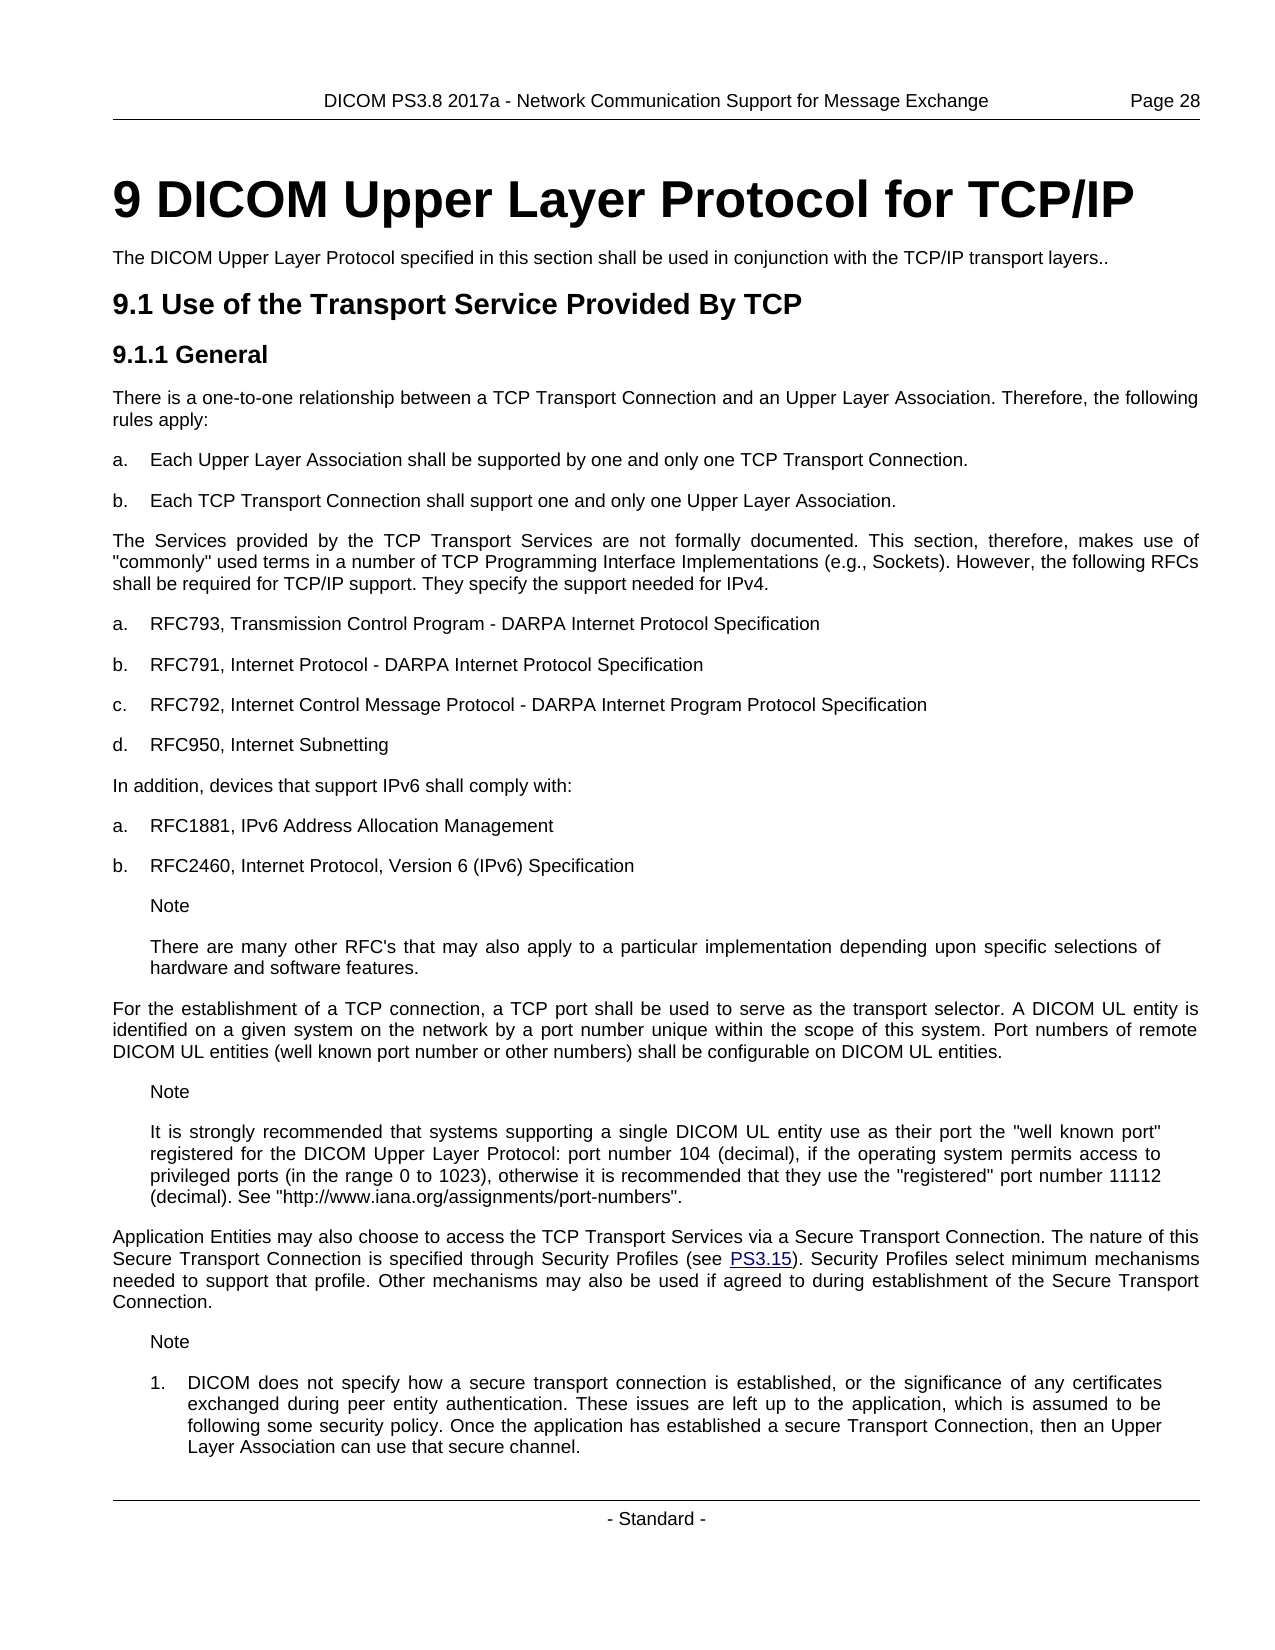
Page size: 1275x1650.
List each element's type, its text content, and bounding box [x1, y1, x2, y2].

text 9.1 Use of the Transport Service Provided By TCP [112, 287, 1200, 321]
text In addition, devices that support IPv6 shall comply with: [112, 774, 1200, 796]
list RFC1881, IPv6 Address Allocation Management [112, 815, 1200, 836]
text 9.1.1 General [112, 340, 1200, 368]
list RFC950, Internet Subnetting [112, 734, 1200, 756]
text The DICOM Upper Layer Protocol specified in this section shall be used in conjunction with the TCP/IP transport layers.. [112, 247, 1200, 269]
text It is strongly recommended that systems supporting a single DICOM UL entity use as their port the "well known port" registered for the DICOM Upper Layer Protocol: port number 104 (decimal), if the operating system permits access to privileged ports (in the range 0 to 1023), otherwise it is recommended that they use the "registered" port number 11112 (decimal). See "http://www.iana.org/assignments/port-numbers". [150, 1121, 1162, 1207]
list RFC792, Internet Control Message Protocol - DARPA Internet Program Protocol Specification [112, 694, 1200, 715]
text Note [150, 1081, 1162, 1102]
text Note [150, 1331, 1162, 1353]
list RFC791, Internet Protocol - DARPA Internet Protocol Specification [112, 653, 1200, 675]
text For the establishment of a TCP connection, a TCP port shall be used to serve as the transport selector. A DICOM UL entity is identified on a given system on the network by a port number unique within the scope of this system. Port numbers of remote DICOM UL entities (well known port number or other numbers) shall be configurable on DICOM UL entities. [112, 997, 1200, 1062]
list RFC2460, Internet Protocol, Version 6 (IPv6) Specification [112, 855, 1200, 877]
list RFC793, Transmission Control Program - DARPA Internet Protocol Specification [112, 613, 1200, 635]
text Application Entities may also choose to access the TCP Transport Services via a Secure Transport Connection. The nature of this Secure Transport Connection is specified through Security Profiles (see PS3.15). Security Profiles select minimum mechanisms needed to support that profile. Other mechanisms may also be used if agreed to during establishment of the Secure Transport Connection. [112, 1226, 1200, 1312]
text There is a one-to-one relationship between a TCP Transport Connection and an Upper Layer Association. Therefore, the following rules apply: [112, 387, 1200, 430]
list Each Upper Layer Association shall be supported by one and only one TCP Transport Connection. [112, 449, 1200, 471]
text 9 DICOM Upper Layer Protocol for TCP/IP [112, 169, 1200, 228]
list Each TCP Transport Connection shall support one and only one Upper Layer Association. [112, 489, 1200, 511]
text The Services provided by the TCP Transport Services are not formally documented. This section, therefore, makes use of "commonly" used terms in a number of TCP Programming Interface Implementations (e.g., Sockets). However, the following RFCs shall be required for TCP/IP support. They specify the support needed for IPv4. [112, 530, 1200, 594]
text Note [150, 895, 1162, 917]
list DICOM does not specify how a secure transport connection is established, or the significance of any certificates exchanged during peer entity authentication. These issues are left up to the application, which is assumed to be following some security policy. Once the application has established a secure Transport Connection, then an Upper Layer Association can use that secure channel. [150, 1372, 1162, 1458]
text There are many other RFC's that may also apply to a particular implementation depending upon specific selections of hardware and software features. [150, 936, 1162, 979]
